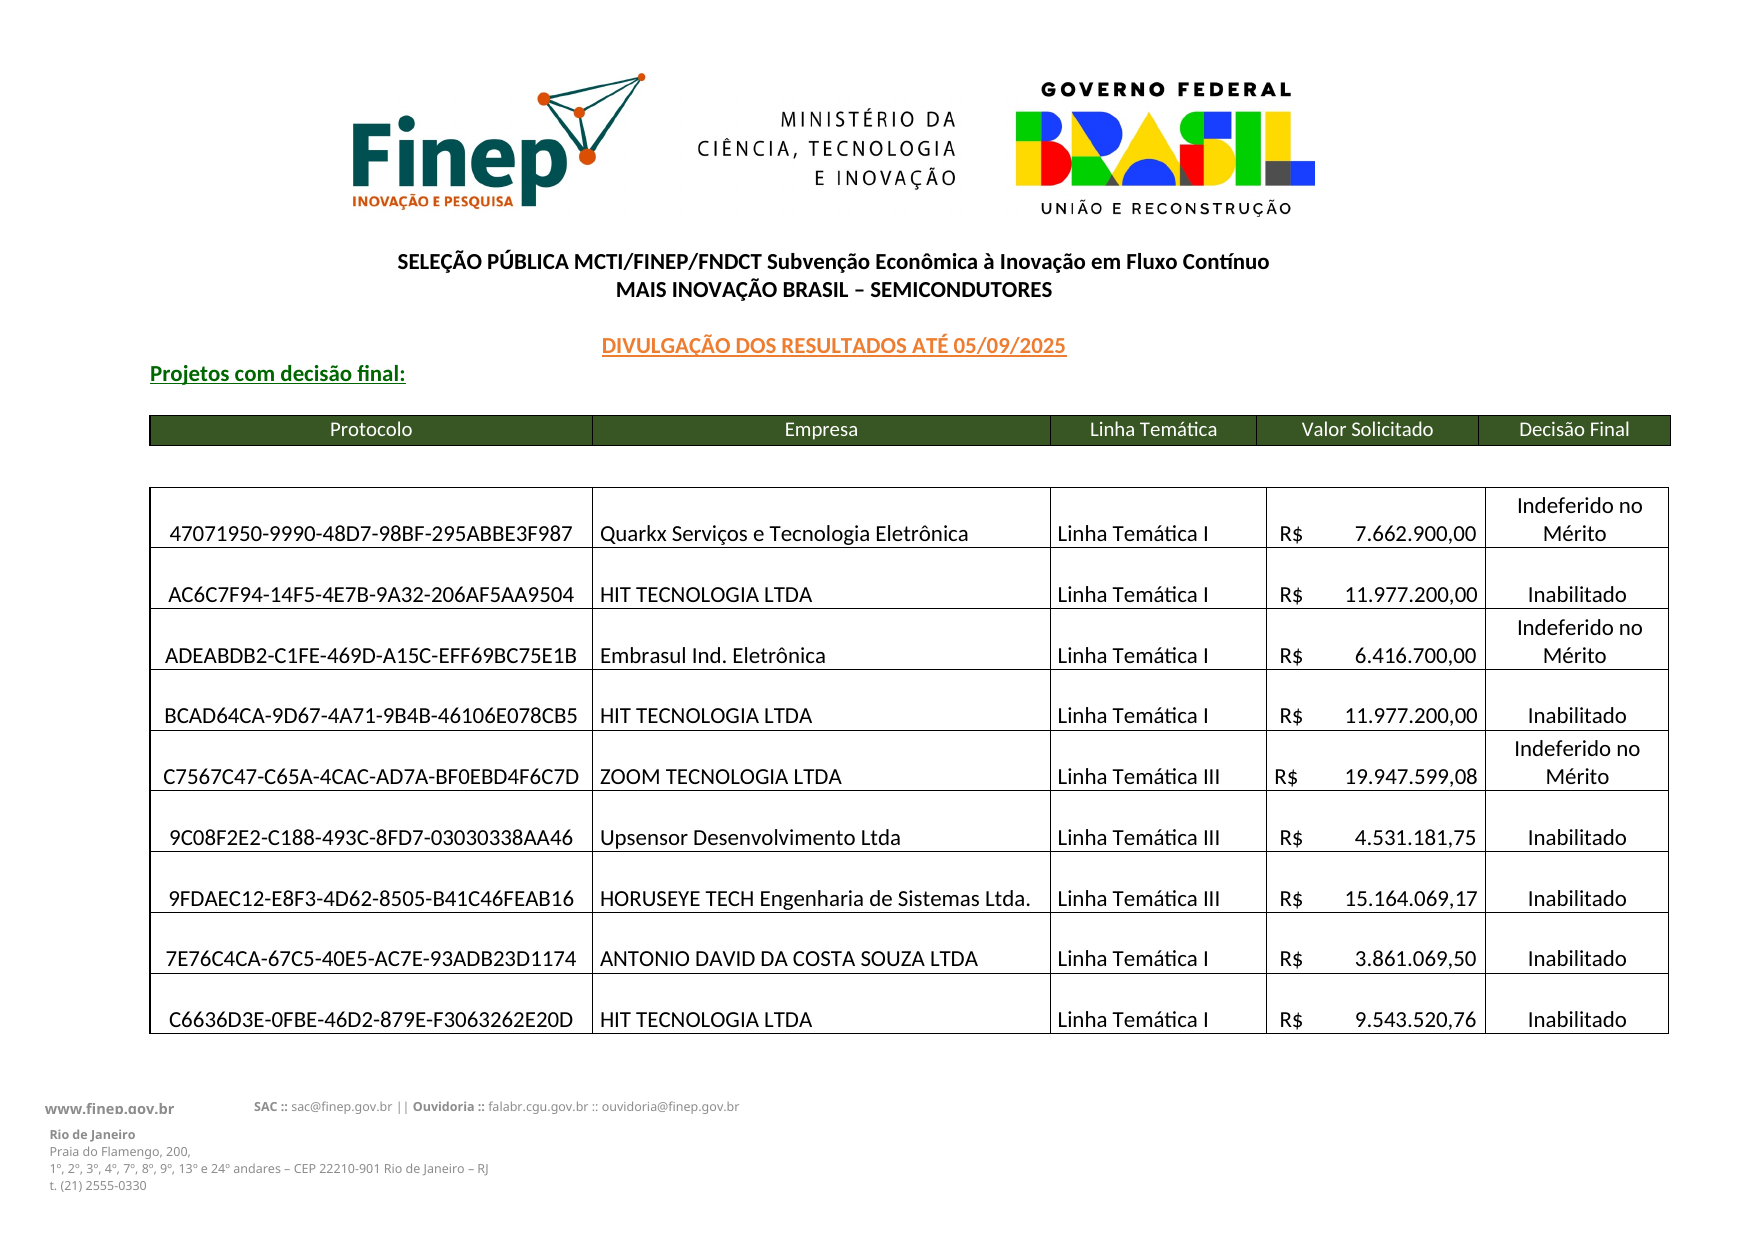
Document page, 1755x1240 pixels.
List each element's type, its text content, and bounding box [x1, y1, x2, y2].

table_cell Linha Temática I [1051, 548, 1266, 608]
table_cell ZOOM TECNOLOGIA LTDA [593, 731, 1050, 790]
table_cell ADEABDB2-C1FE-469D-A15C-EFF69BC75E1B [151, 609, 592, 669]
table_cell C6636D3E-0FBE-46D2-879E-F3063262E20D [151, 974, 592, 1033]
table_cell Inabilitado [1486, 548, 1668, 608]
table_cell R$ 9.543.520,76 [1267, 974, 1485, 1033]
table_cell Inabilitado [1486, 913, 1668, 972]
table_header R$ 7.662.900,00 [1267, 488, 1485, 547]
table_cell Embrasul Ind. Eletrônica [593, 609, 1050, 669]
table_cell Linha Temática I [1051, 670, 1266, 729]
table_cell Upsensor Desenvolvimento Ltda [593, 791, 1050, 851]
table_cell Inabilitado [1486, 791, 1668, 851]
table_cell Linha Temática III [1051, 852, 1266, 912]
table_header 47071950-9990-48D7-98BF-295ABBE3F987 [151, 488, 592, 547]
table_cell R$ 15.164.069,17 [1267, 852, 1485, 912]
table_cell Inabilitado [1486, 670, 1668, 729]
table_cell Linha Temática I [1051, 913, 1266, 972]
table_cell R$ 3.861.069,50 [1267, 913, 1485, 972]
table_cell Linha Temática III [1051, 731, 1266, 790]
table_cell Indeferido no Mérito [1486, 731, 1668, 790]
table_cell Inabilitado [1486, 852, 1668, 912]
table_header Linha Temática I [1051, 488, 1266, 547]
table_cell R$ 11.977.200,00 [1267, 548, 1485, 608]
table_cell Linha Temática III [1051, 791, 1266, 851]
table_cell 9C08F2E2-C188-493C-8FD7-03030338AA46 [151, 791, 592, 851]
table_cell HIT TECNOLOGIA LTDA [593, 548, 1050, 608]
table_header Indeferido no Mérito [1486, 488, 1668, 547]
table_cell Indeferido no Mérito [1486, 609, 1668, 669]
table_cell HIT TECNOLOGIA LTDA [593, 670, 1050, 729]
table_cell R$ 19.947.599,08 [1267, 731, 1485, 790]
table_cell Linha Temática I [1051, 974, 1266, 1033]
table_cell HORUSEYE TECH Engenharia de Sistemas Ltda. [593, 852, 1050, 912]
table_cell Linha Temática I [1051, 609, 1266, 669]
table_cell C7567C47-C65A-4CAC-AD7A-BF0EBD4F6C7D [151, 731, 592, 790]
table_cell BCAD64CA-9D67-4A71-9B4B-46106E078CB5 [151, 670, 592, 729]
table_cell R$ 11.977.200,00 [1267, 670, 1485, 729]
table_cell 9FDAEC12-E8F3-4D62-8505-B41C46FEAB16 [151, 852, 592, 912]
table_header Quarkx Serviços e Tecnologia Eletrônica [593, 488, 1050, 547]
table_cell R$ 6.416.700,00 [1267, 609, 1485, 669]
table_cell ANTONIO DAVID DA COSTA SOUZA LTDA [593, 913, 1050, 972]
table_cell HIT TECNOLOGIA LTDA [593, 974, 1050, 1033]
table_cell 7E76C4CA-67C5-40E5-AC7E-93ADB23D1174 [151, 913, 592, 972]
table_cell AC6C7F94-14F5-4E7B-9A32-206AF5AA9504 [151, 548, 592, 608]
table_cell R$ 4.531.181,75 [1267, 791, 1485, 851]
table_cell Inabilitado [1486, 974, 1668, 1033]
